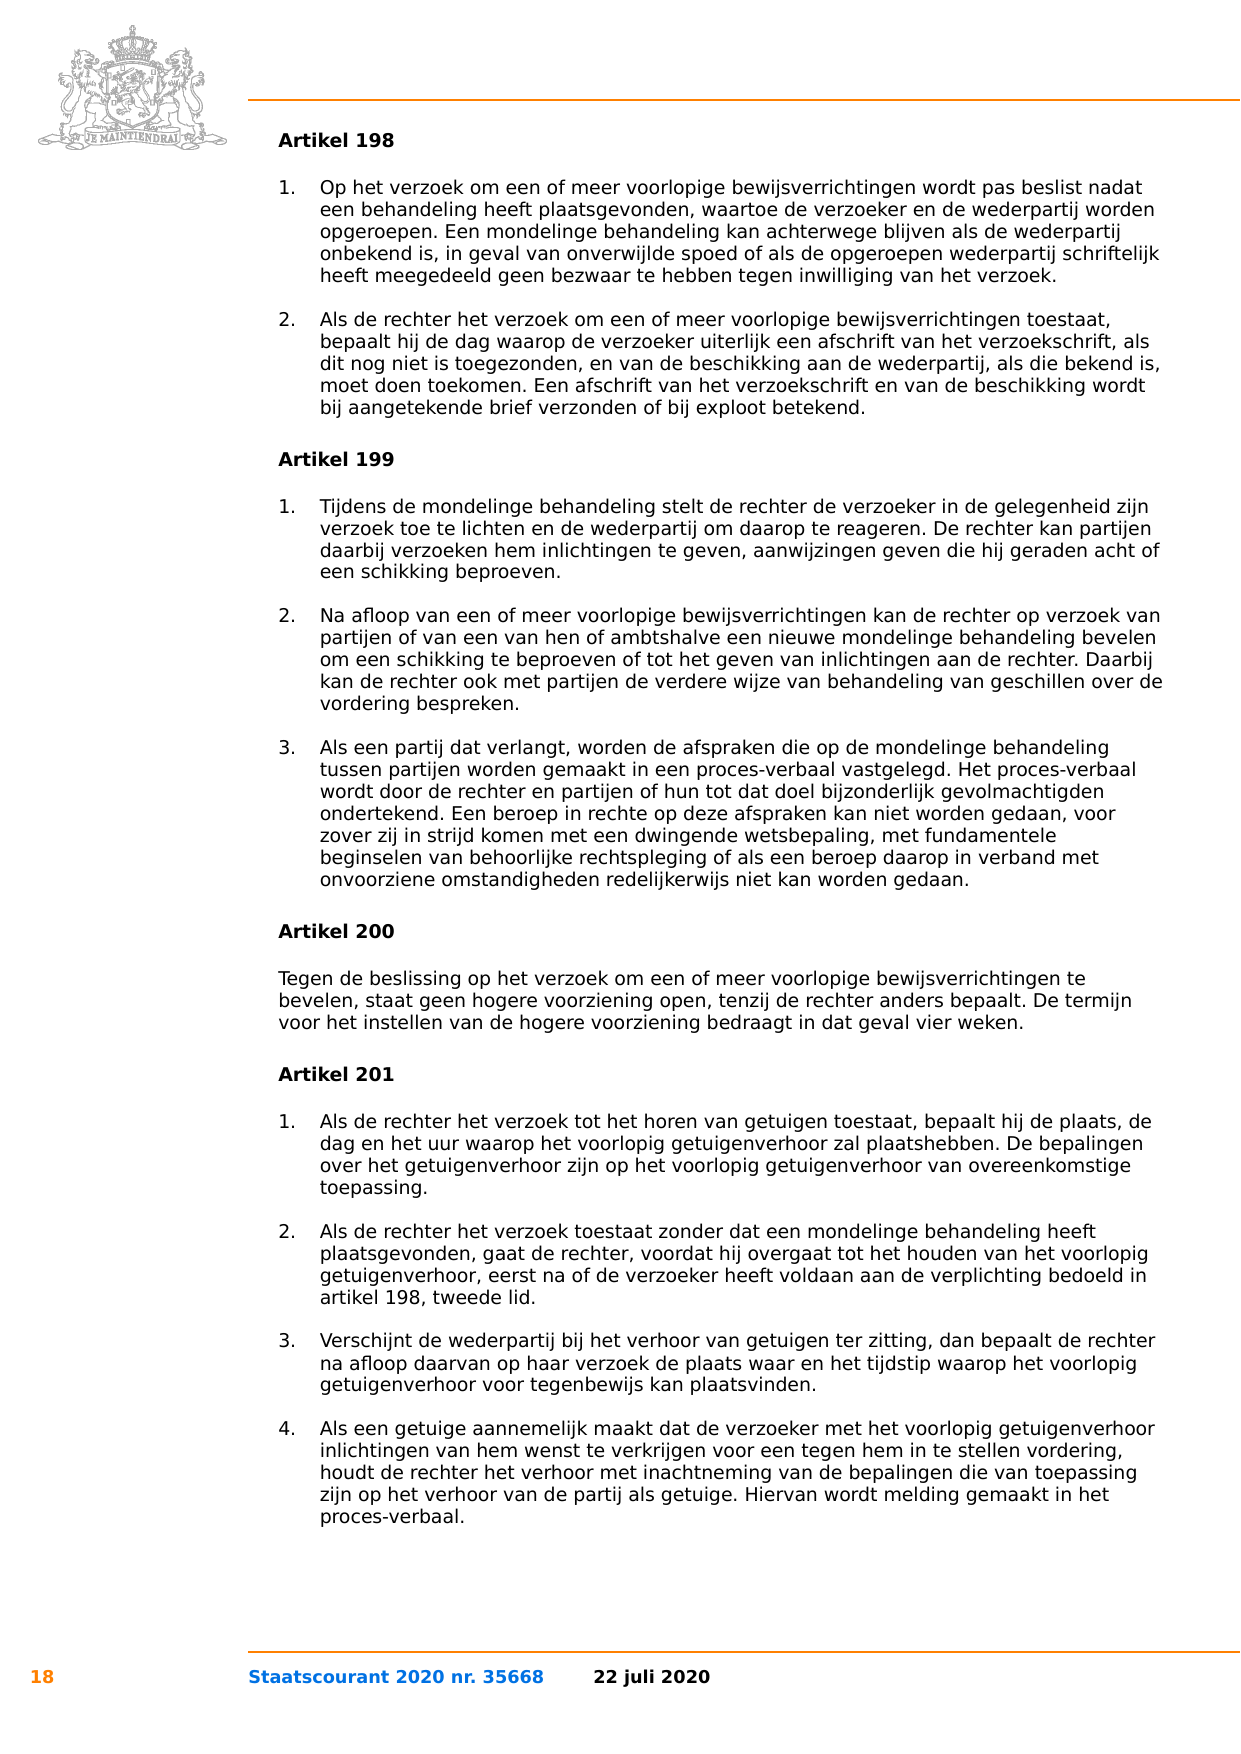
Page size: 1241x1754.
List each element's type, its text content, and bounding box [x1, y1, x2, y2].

picture [38, 25, 227, 150]
text 1. Tijdens de mondelinge behandeling stelt de rechter de verzoeker in de gelegenheid zijn verzoek toe te lichten en de wederpartij om daarop te reageren. De rechter kan partijen daarbij verzoeken hem inlichtingen te geven, aanwijzingen geven die hij geraden acht of een schikking beproeven. [278, 496, 1163, 583]
text 2. Als de rechter het verzoek om een of meer voorlopige bewijsverrichtingen toestaat, bepaalt hij de dag waarop de verzoeker uiterlijk een afschrift van het verzoekschrift, als dit nog niet is toegezonden, en van de beschikking aan de wederpartij, als die bekend is, moet doen toekomen. Een afschrift van het verzoekschrift en van de beschikking wordt bij aangetekende brief verzonden of bij exploot betekend. [278, 309, 1163, 418]
subtitle Artikel 201 [278, 1064, 1163, 1086]
subtitle Artikel 200 [278, 921, 1163, 943]
text 3. Verschijnt de wederpartij bij het verhoor van getuigen ter zitting, dan bepaalt de rechter na afloop daarvan op haar verzoek de plaats waar en het tijdstip waarop het voorlopig getuigenverhoor voor tegenbewijs kan plaatsvinden. [278, 1330, 1163, 1396]
text 2. Als de rechter het verzoek toestaat zonder dat een mondelinge behandeling heeft plaatsgevonden, gaat de rechter, voordat hij overgaat tot het houden van het voorlopig getuigenverhoor, eerst na of de verzoeker heeft voldaan aan de verplichting bedoeld in artikel 198, tweede lid. [278, 1221, 1163, 1308]
text 1. Als de rechter het verzoek tot het horen van getuigen toestaat, bepaalt hij de plaats, de dag en het uur waarop het voorlopig getuigenverhoor zal plaatshebben. De bepalingen over het getuigenverhoor zijn op het voorlopig getuigenverhoor van overeenkomstige toepassing. [278, 1111, 1163, 1199]
text 3. Als een partij dat verlangt, worden de afspraken die op de mondelinge behandeling tussen partijen worden gemaakt in een proces-verbaal vastgelegd. Het proces-verbaal wordt door de rechter en partijen of hun tot dat doel bijzonderlijk gevolmachtigden ondertekend. Een beroep in rechte op deze afspraken kan niet worden gedaan, voor zover zij in strijd komen met een dwingende wetsbepaling, met fundamentele beginselen van behoorlijke rechtspleging of als een beroep daarop in verband met onvoorziene omstandigheden redelijkerwijs niet kan worden gedaan. [278, 737, 1163, 891]
text 1. Op het verzoek om een of meer voorlopige bewijsverrichtingen wordt pas beslist nadat een behandeling heeft plaatsgevonden, waartoe de verzoeker en de wederpartij worden opgeroepen. Een mondelinge behandeling kan achterwege blijven als de wederpartij onbekend is, in geval van onverwijlde spoed of als de opgeroepen wederpartij schriftelijk heeft meegedeeld geen bezwaar te hebben tegen inwilliging van het verzoek. [278, 177, 1163, 287]
subtitle Artikel 199 [278, 448, 1163, 471]
text 4. Als een getuige aannemelijk maakt dat de verzoeker met het voorlopig getuigenverhoor inlichtingen van hem wenst te verkrijgen voor een tegen hem in te stellen vordering, houdt de rechter het verhoor met inachtneming van de bepalingen die van toepassing zijn op het verhoor van de partij als getuige. Hiervan wordt melding gemaakt in het proces-verbaal. [278, 1418, 1163, 1528]
subtitle Artikel 198 [278, 130, 1163, 152]
text Tegen de beslissing op het verzoek om een of meer voorlopige bewijsverrichtingen te bevelen, staat geen hogere voorziening open, tenzij de rechter anders bepaalt. De termijn voor het instellen van de hogere voorziening bedraagt in dat geval vier weken. [278, 968, 1163, 1034]
text 2. Na afloop van een of meer voorlopige bewijsverrichtingen kan de rechter op verzoek van partijen of van een van hen of ambtshalve een nieuwe mondelinge behandeling bevelen om een schikking te beproeven of tot het geven van inlichtingen aan de rechter. Daarbij kan de rechter ook met partijen de verdere wijze van behandeling van geschillen over de vordering bespreken. [278, 605, 1163, 715]
